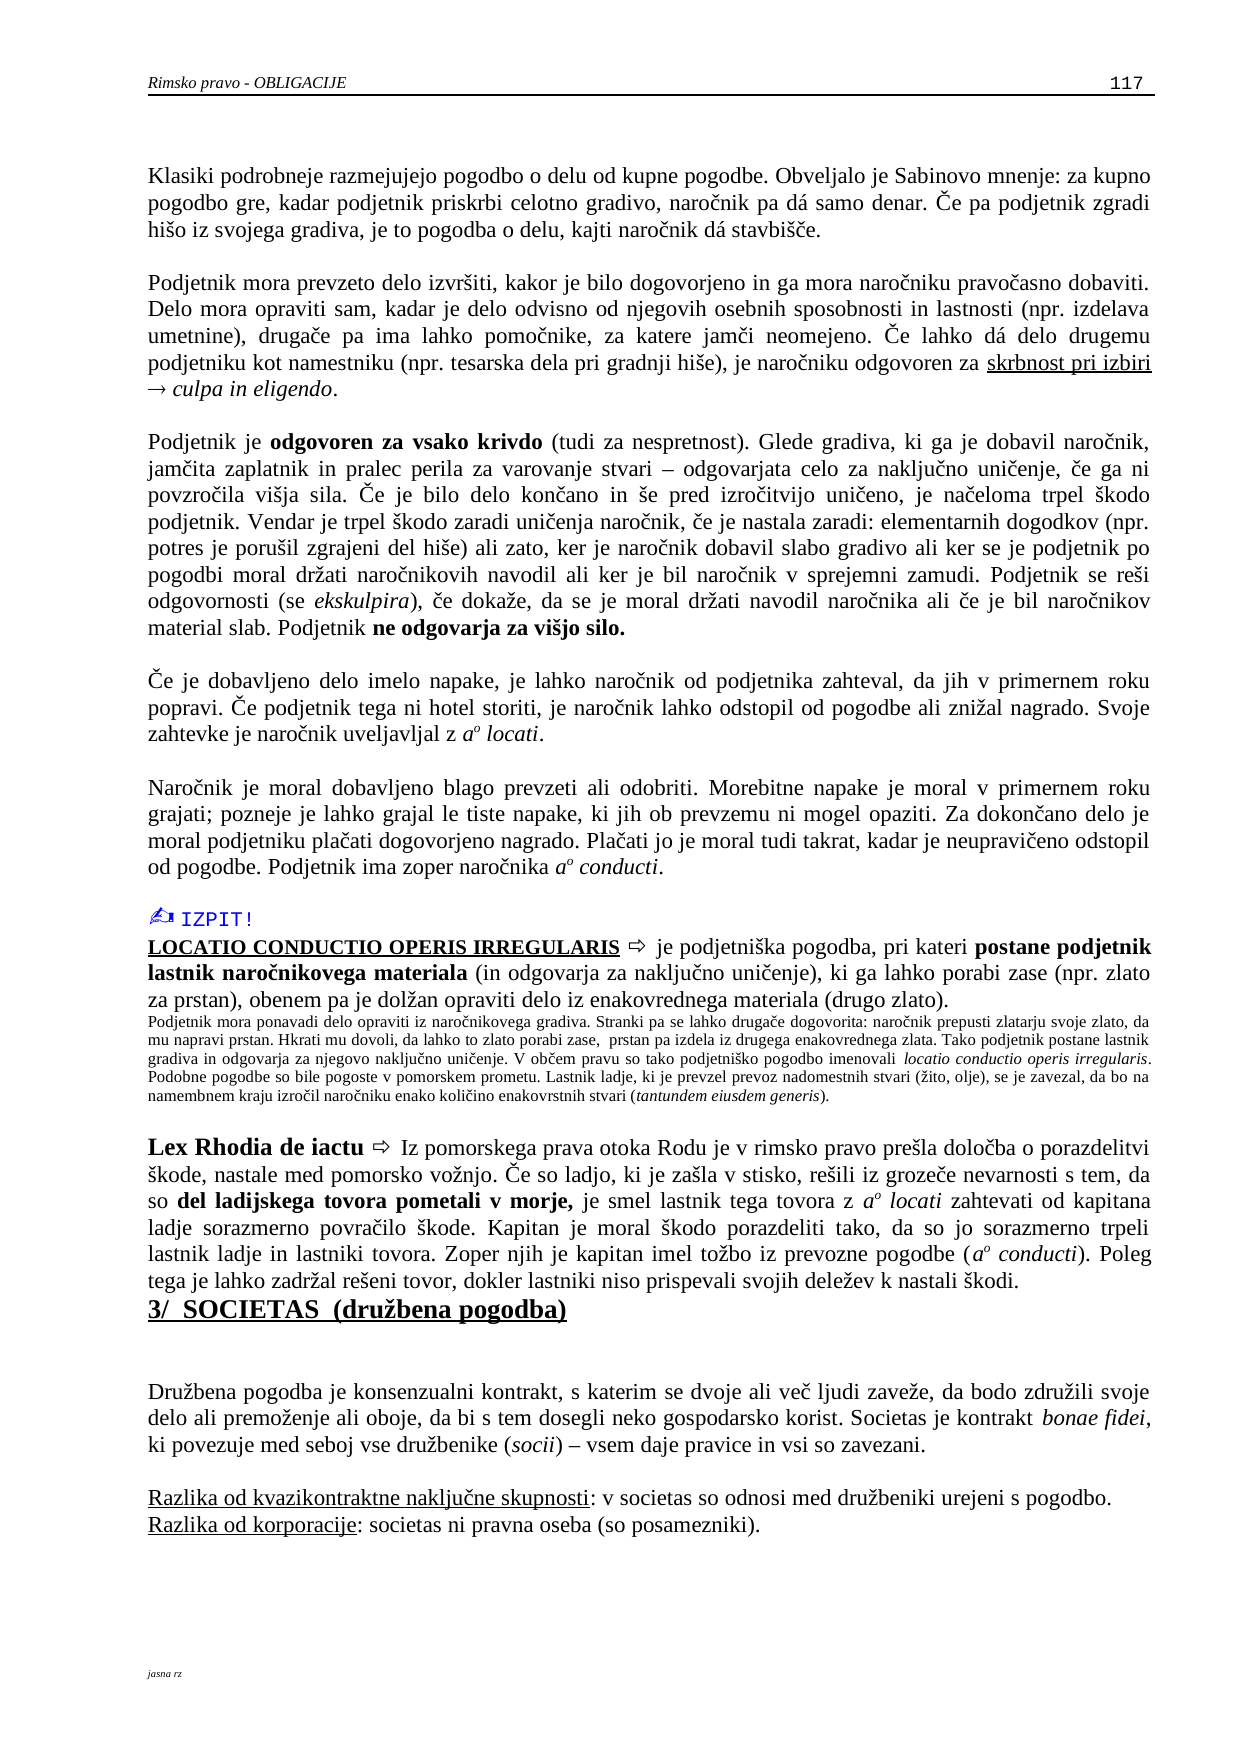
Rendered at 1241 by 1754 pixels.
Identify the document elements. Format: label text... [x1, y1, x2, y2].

text Naročnik je moral dobavljeno blago prevzeti ali odobriti. Morebitne napake je moral v primernem roku grajati; pozneje je lahko grajal le tiste napake, ki jih ob prevzemu ni mogel opaziti. Za dokončano delo je moral podjetniku plačati dogovorjeno nagrado. Plačati jo je moral tudi takrat, kadar je neupravičeno odstopil od pogodbe. Podjetnik ima zoper naročnika ao conducti. [148, 773, 1152, 879]
text Družbena pogodba je konsenzualni kontrakt, s katerim se dvoje ali več ljudi zaveže, da bodo združili svoje delo ali premoženje ali oboje, da bi s tem dosegli neko gospodarsko korist. Societas je kontrakt bonae fidei, ki povezuje med seboj vse družbenike (socii) – vsem daje pravice in vsi so zavezani. [148, 1378, 1152, 1457]
text ? IZPIT! [148, 906, 1152, 933]
text Podjetnik mora ponavadi delo opraviti iz naročnikovega gradiva. Stranki pa se lahko drugače dogovorita: naročnik prepusti zlatarju svoje zlato, da mu napravi prstan. Hkrati mu dovoli, da lahko to zlato porabi zase, prstan pa izdela iz drugega enakovrednega zlata. Tako podjetnik postane lastnik gradiva in odgovarja za njegovo naključno uničenje. V občem pravu so tako podjetniško pogodbo imenovali locatio conductio operis irregularis. Podobne pogodbe so bile pogoste v pomorskem prometu. Lastnik ladje, ki je prevzel prevoz nadomestnih stvari (žito, olje), se je zavezal, da bo na namembnem kraju izročil naročniku enako količino enakovrstnih stvari (tantundem eiusdem generis). [148, 1012, 1152, 1105]
text Podjetnik je odgovoren za vsako krivdo (tudi za nespretnost). Glede gradiva, ki ga je dobavil naročnik, jamčita zaplatnik in pralec perila za varovanje stvari – odgovarjata celo za naključno uničenje, če ga ni povzročila višja sila. Če je bilo delo končano in še pred izročitvijo uničeno, je načeloma trpel škodo podjetnik. Vendar je trpel škodo zaradi uničenja naročnik, če je nastala zaradi: elementarnih dogodkov (npr. potres je porušil zgrajeni del hiše) ali zato, ker je naročnik dobavil slabo gradivo ali ker se je podjetnik po pogodbi moral držati naročnikovih navodil ali ker je bil naročnik v sprejemni zamudi. Podjetnik se reši odgovornosti (se ekskulpira), če dokaže, da se je moral držati navodil naročnika ali če je bil naročnikov material slab. Podjetnik ne odgovarja za višjo silo. [148, 428, 1152, 641]
text Razlika od korporacije: societas ni pravna oseba (so posamezniki). [148, 1510, 1152, 1537]
text LOCATIO CONDUCTIO OPERIS IRREGULARIS ð je podjetniška pogodba, pri kateri postane podjetnik lastnik naročnikovega materiala (in odgovarja za naključno uničenje), ki ga lahko porabi zase (npr. zlato za prstan), obenem pa je dolžan opraviti delo iz enakovrednega materiala (drugo zlato). [148, 933, 1152, 1012]
text Če je dobavljeno delo imelo napake, je lahko naročnik od podjetnika zahteval, da jih v primernem roku popravi. Če podjetnik tega ni hotel storiti, je naročnik lahko odstopil od pogodbe ali znižal nagrado. Svoje zahtevke je naročnik uveljavljal z ao locati. [148, 667, 1152, 747]
text 3/ SOCIETAS (družbena pogodba) [148, 1293, 1152, 1324]
text Klasiki podrobneje razmejujejo pogodbo o delu od kupne pogodbe. Obveljalo je Sabinovo mnenje: za kupno pogodbo gre, kadar podjetnik priskrbi celotno gradivo, naročnik pa dá samo denar. Če pa podjetnik zgradi hišo iz svojega gradiva, je to pogodba o delu, kajti naročnik dá stavbišče. [148, 162, 1152, 242]
text Razlika od kvazikontraktne naključne skupnosti: v societas so odnosi med družbeniki urejeni s pogodbo. [148, 1484, 1152, 1510]
text Podjetnik mora prevzeto delo izvršiti, kakor je bilo dogovorjeno in ga mora naročniku pravočasno dobaviti. Delo mora opraviti sam, kadar je delo odvisno od njegovih osebnih sposobnosti in lastnosti (npr. izdelava umetnine), drugače pa ima lahko pomočnike, za katere jamči neomejeno. Če lahko dá delo drugemu podjetniku kot namestniku (npr. tesarska dela pri gradnji hiše), je naročniku odgovoren za skrbnost pri izbiri ® culpa in eligendo. [148, 269, 1152, 401]
text Lex Rhodia de iactu ð Iz pomorskega prava otoka Rodu je v rimsko pravo prešla določba o porazdelitvi škode, nastale med pomorsko vožnjo. Če so ladjo, ki je zašla v stisko, rešili iz grozeče nevarnosti s tem, da so del ladijskega tovora pometali v morje, je smel lastnik tega tovora z ao locati zahtevati od kapitana ladje sorazmerno povračilo škode. Kapitan je moral škodo porazdeliti tako, da so jo sorazmerno trpeli lastnik ladje in lastniki tovora. Zoper njih je kapitan imel tožbo iz prevozne pogodbe (ao conducti). Poleg tega je lahko zadržal rešeni tovor, dokler lastniki niso prispevali svojih deležev k nastali škodi. [148, 1132, 1152, 1293]
